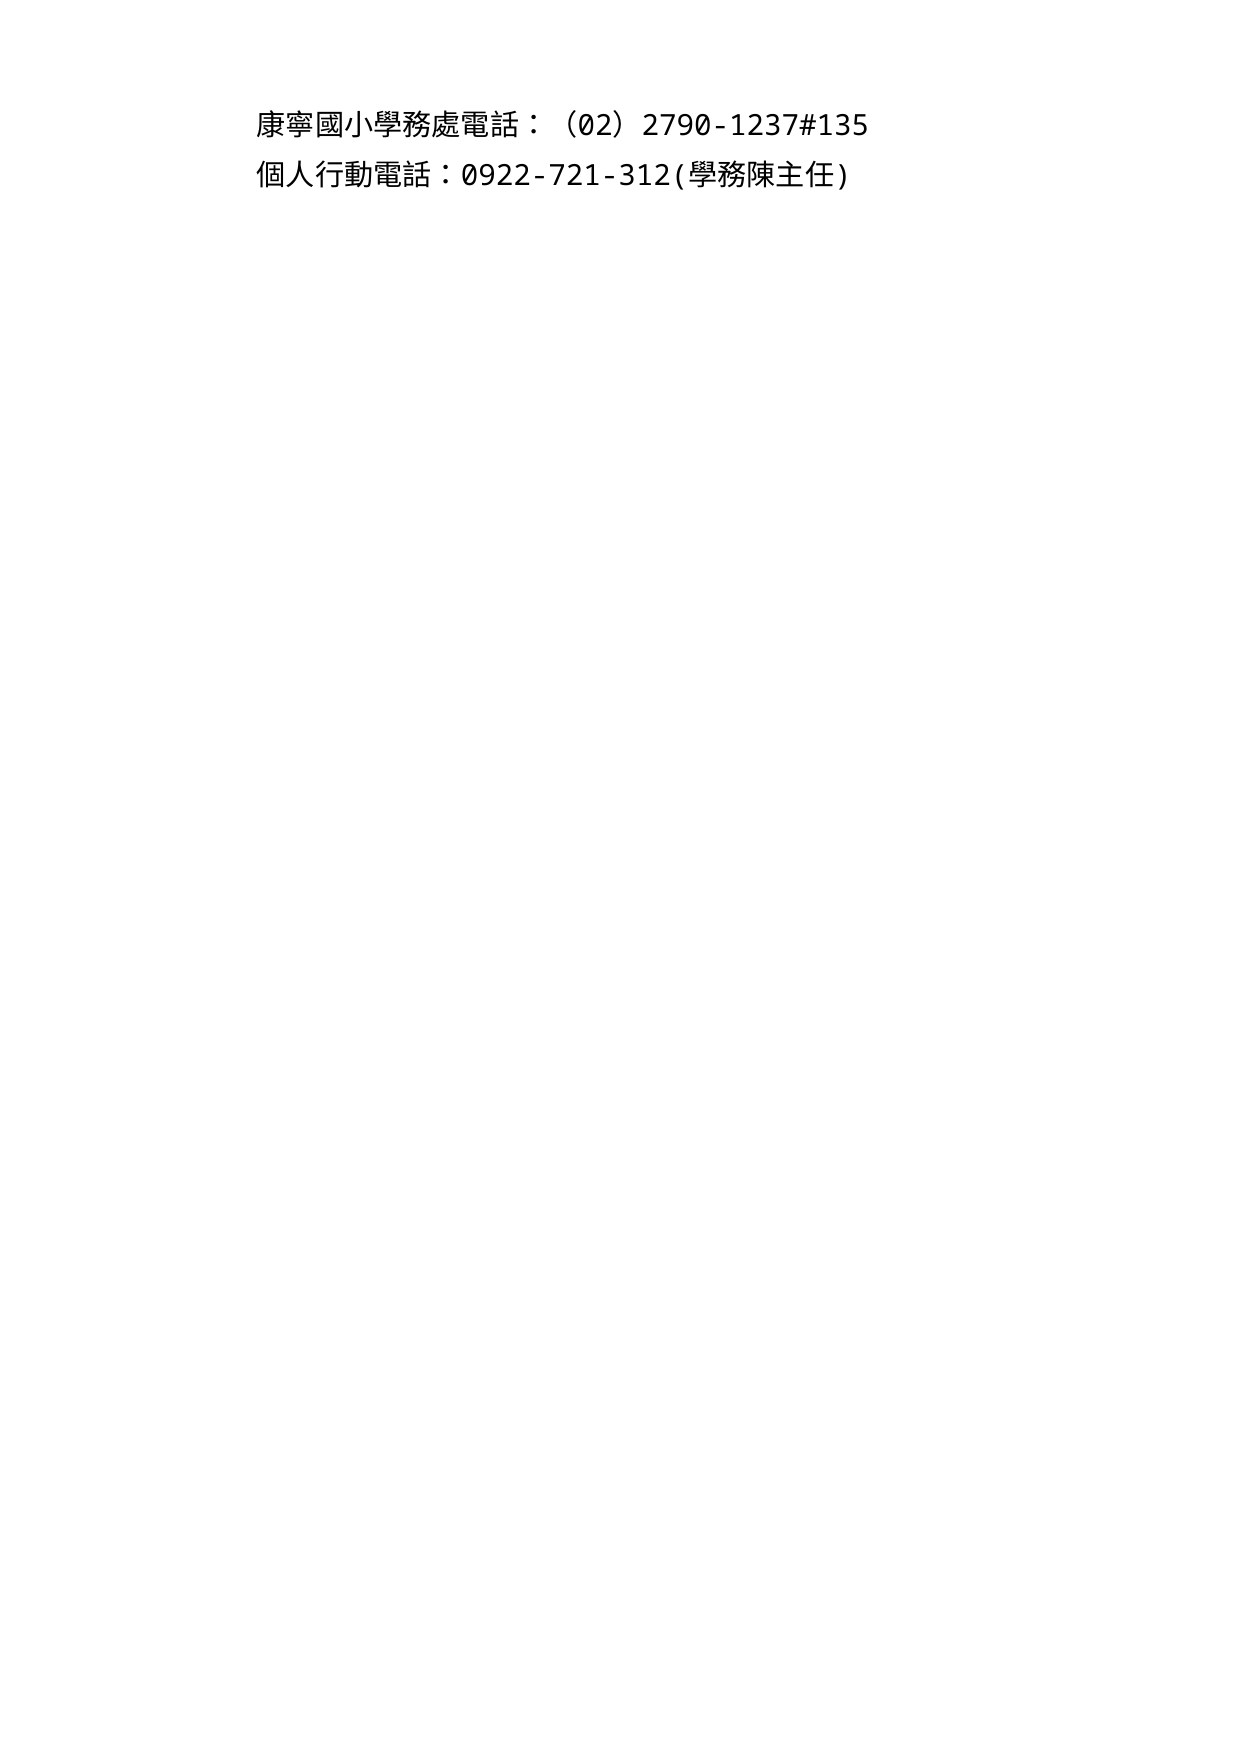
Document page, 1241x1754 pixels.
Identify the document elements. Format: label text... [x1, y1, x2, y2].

text 康寧國小學務處電話：（02）2790-1237#135 個人行動電話：0922-721-312(學務陳主任) [256, 96, 1134, 196]
